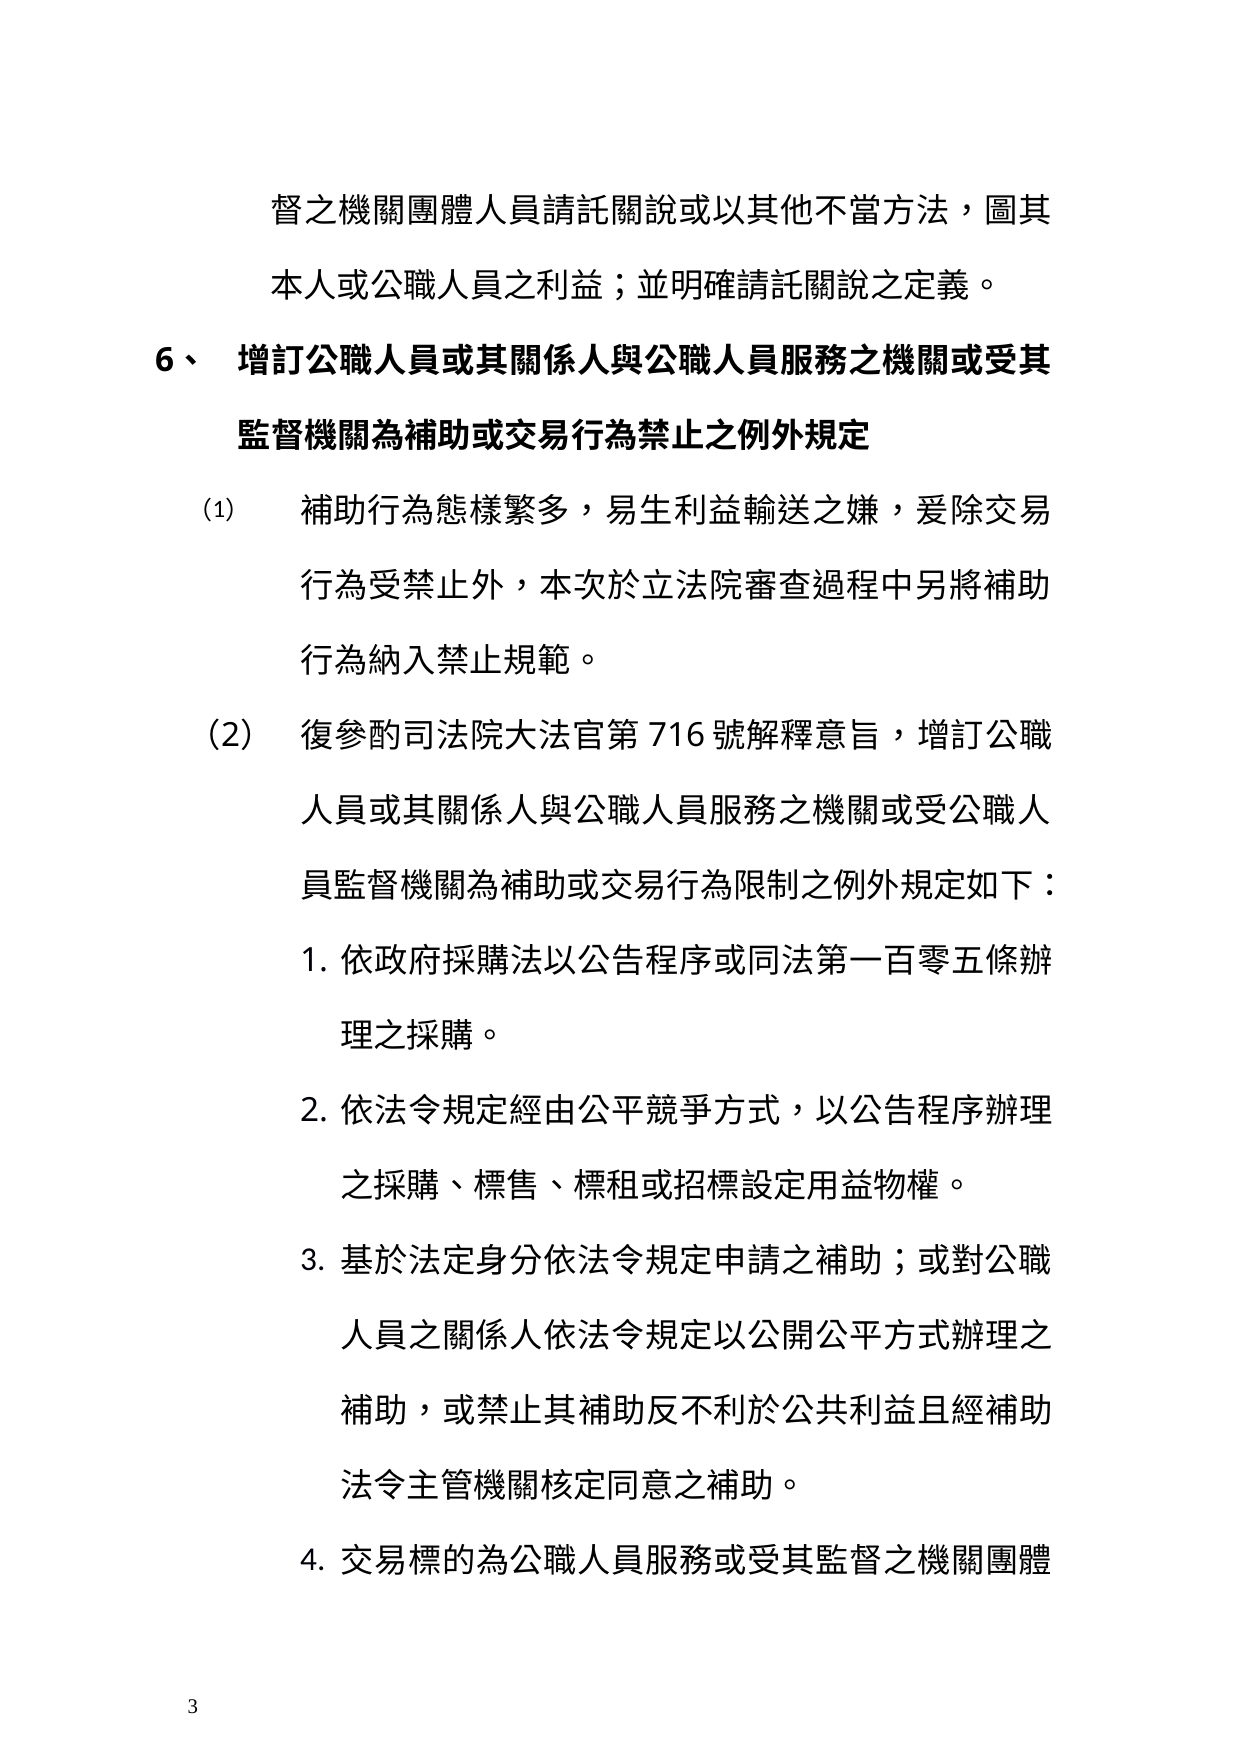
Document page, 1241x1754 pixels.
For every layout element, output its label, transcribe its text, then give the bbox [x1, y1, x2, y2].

list 依政府採購法以公告程序或同法第一百零五條辦理之採購。 [300, 914, 1053, 1064]
list 補助行為態樣繁多，易生利益輸送之嫌，爰除交易行為受禁止外，本次於立法院審查過程中另將補助行為納入禁止規範。 [187, 464, 1053, 689]
list 增訂公職人員或其關係人與公職人員服務之機關或受其監督機關為補助或交易行為禁止之例外規定 [155, 314, 1053, 464]
list 基於法定身分依法令規定申請之補助；或對公職人員之關係人依法令規定以公開公平方式辦理之補助，或禁止其補助反不利於公共利益且經補助法令主管機關核定同意之補助。 [300, 1214, 1053, 1514]
list 依法令規定經由公平競爭方式，以公告程序辦理之採購、標售、標租或招標設定用益物權。 [300, 1064, 1053, 1214]
list 交易標的為公職人員服務或受其監督之機關團體 [300, 1514, 1053, 1589]
list 復參酌司法院大法官第716號解釋意旨，增訂公職人員或其關係人與公職人員服務之機關或受公職人員監督機關為補助或交易行為限制之例外規定如下： [187, 689, 1053, 914]
list 督之機關團體人員請託關說或以其他不當方法，圖其本人或公職人員之利益；並明確請託關說之定義。 [270, 164, 1053, 314]
